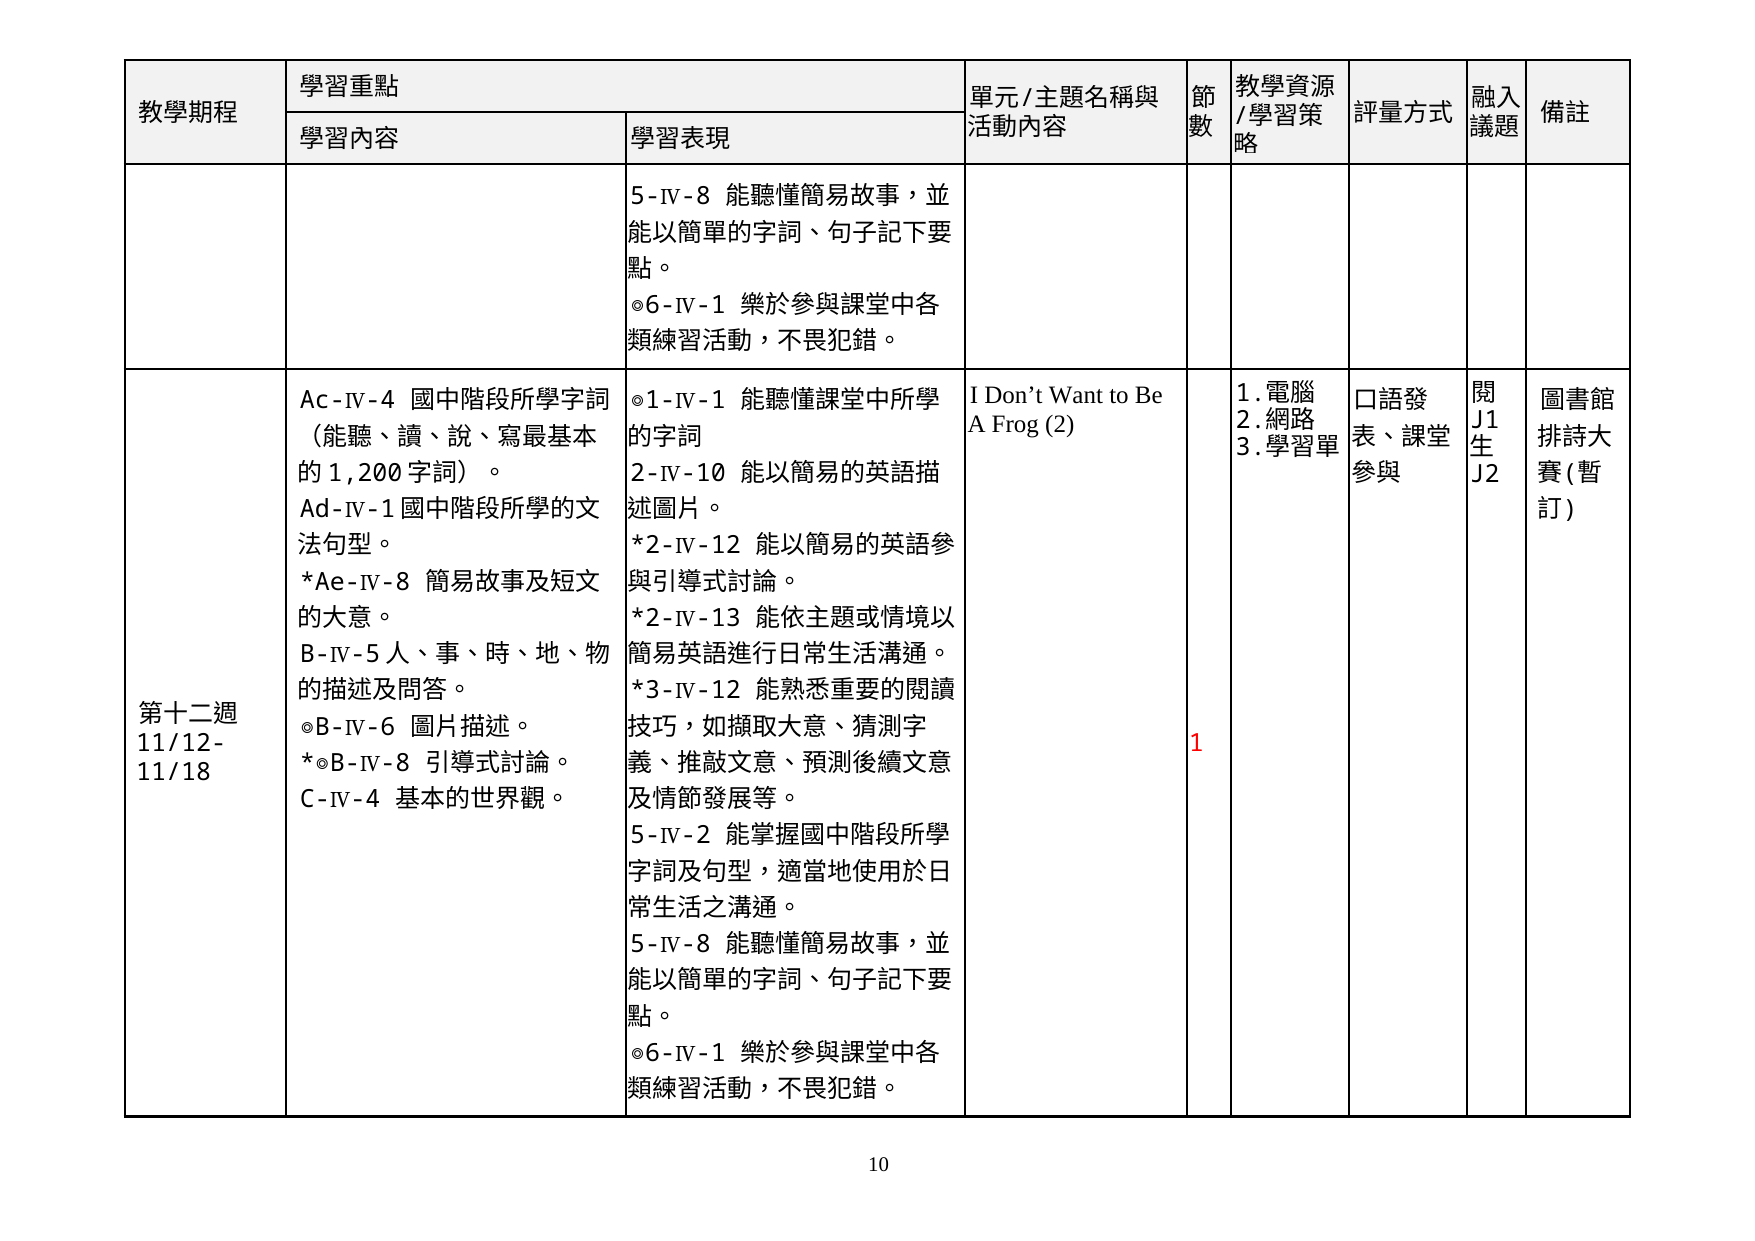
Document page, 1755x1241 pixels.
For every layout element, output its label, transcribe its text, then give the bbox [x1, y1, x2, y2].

table_cell [1527, 165, 1629, 367]
table_cell [1232, 165, 1348, 367]
table_cell Ac-Ⅳ-4 國中階段所學字詞（能聽、讀、說、寫最基本的1,200字詞）。 Ad-Ⅳ-1國中階段所學的文法句型。 *Ae-Ⅳ-8 簡易故事及短文的大意。 B-Ⅳ-5人、事、時、地、物的描述及問答。 ◎B-Ⅳ-6 圖片描述。 *◎B-Ⅳ-8 引導式討論。 C-Ⅳ-4 基本的世界觀。 [287, 370, 625, 1115]
table_cell 學習內容 [287, 113, 625, 163]
table_cell 5-Ⅳ-8 能聽懂簡易故事，並能以簡單的字詞、句子記下要點。 ◎6-Ⅳ-1 樂於參與課堂中各類練習活動，不畏犯錯。 [627, 165, 964, 367]
table_cell 第十二週11/12-11/18 [126, 370, 285, 1115]
table_cell [1468, 165, 1525, 367]
table_header 融入議題 [1468, 61, 1525, 163]
table_cell 學習表現 [627, 113, 964, 163]
table_cell 圖書館排詩大賽(暫訂) [1527, 370, 1629, 1115]
table_header 教學期程 [126, 61, 285, 163]
table_header 教學資源/學習策略 [1232, 61, 1348, 163]
table_cell ◎1-Ⅳ-1 能聽懂課堂中所學的字詞 2-Ⅳ-10 能以簡易的英語描述圖片。 *2-Ⅳ-12 能以簡易的英語參與引導式討論。 *2-Ⅳ-13 能依主題或情境以簡易英語進行日常生活溝通。 *3-Ⅳ-12 能熟悉重要的閱讀技巧，如擷取大意、猜測字義、推敲文意、預測後續文意及情節發展等。 5-Ⅳ-2 能掌握國中階段所學字詞及句型，適當地使用於日常生活之溝通。 5-Ⅳ-8 能聽懂簡易故事，並能以簡單的字詞、句子記下要點。 ◎6-Ⅳ-1 樂於參與課堂中各類練習活動，不畏犯錯。 [627, 370, 964, 1115]
table_cell [287, 165, 625, 367]
table_cell 1.電腦 2.網路 3.學習單 [1232, 370, 1348, 1115]
table_header 評量方式 [1350, 61, 1466, 163]
table_cell [1350, 165, 1466, 367]
table_cell [1188, 165, 1230, 367]
table_cell I Don’t Want to Be A Frog (2) [966, 370, 1186, 1115]
table_header 節數 [1188, 61, 1230, 163]
table_cell 口語發表、課堂參與 [1350, 370, 1466, 1115]
table_cell [966, 165, 1186, 367]
table_header 學習重點 [287, 61, 964, 111]
table_cell 閱 J1生 J2 [1468, 370, 1525, 1115]
table_cell [126, 165, 285, 367]
table_cell 1 [1188, 370, 1230, 1115]
table_header 單元/主題名稱與活動內容 [966, 61, 1186, 163]
table_header 備註 [1527, 61, 1629, 163]
